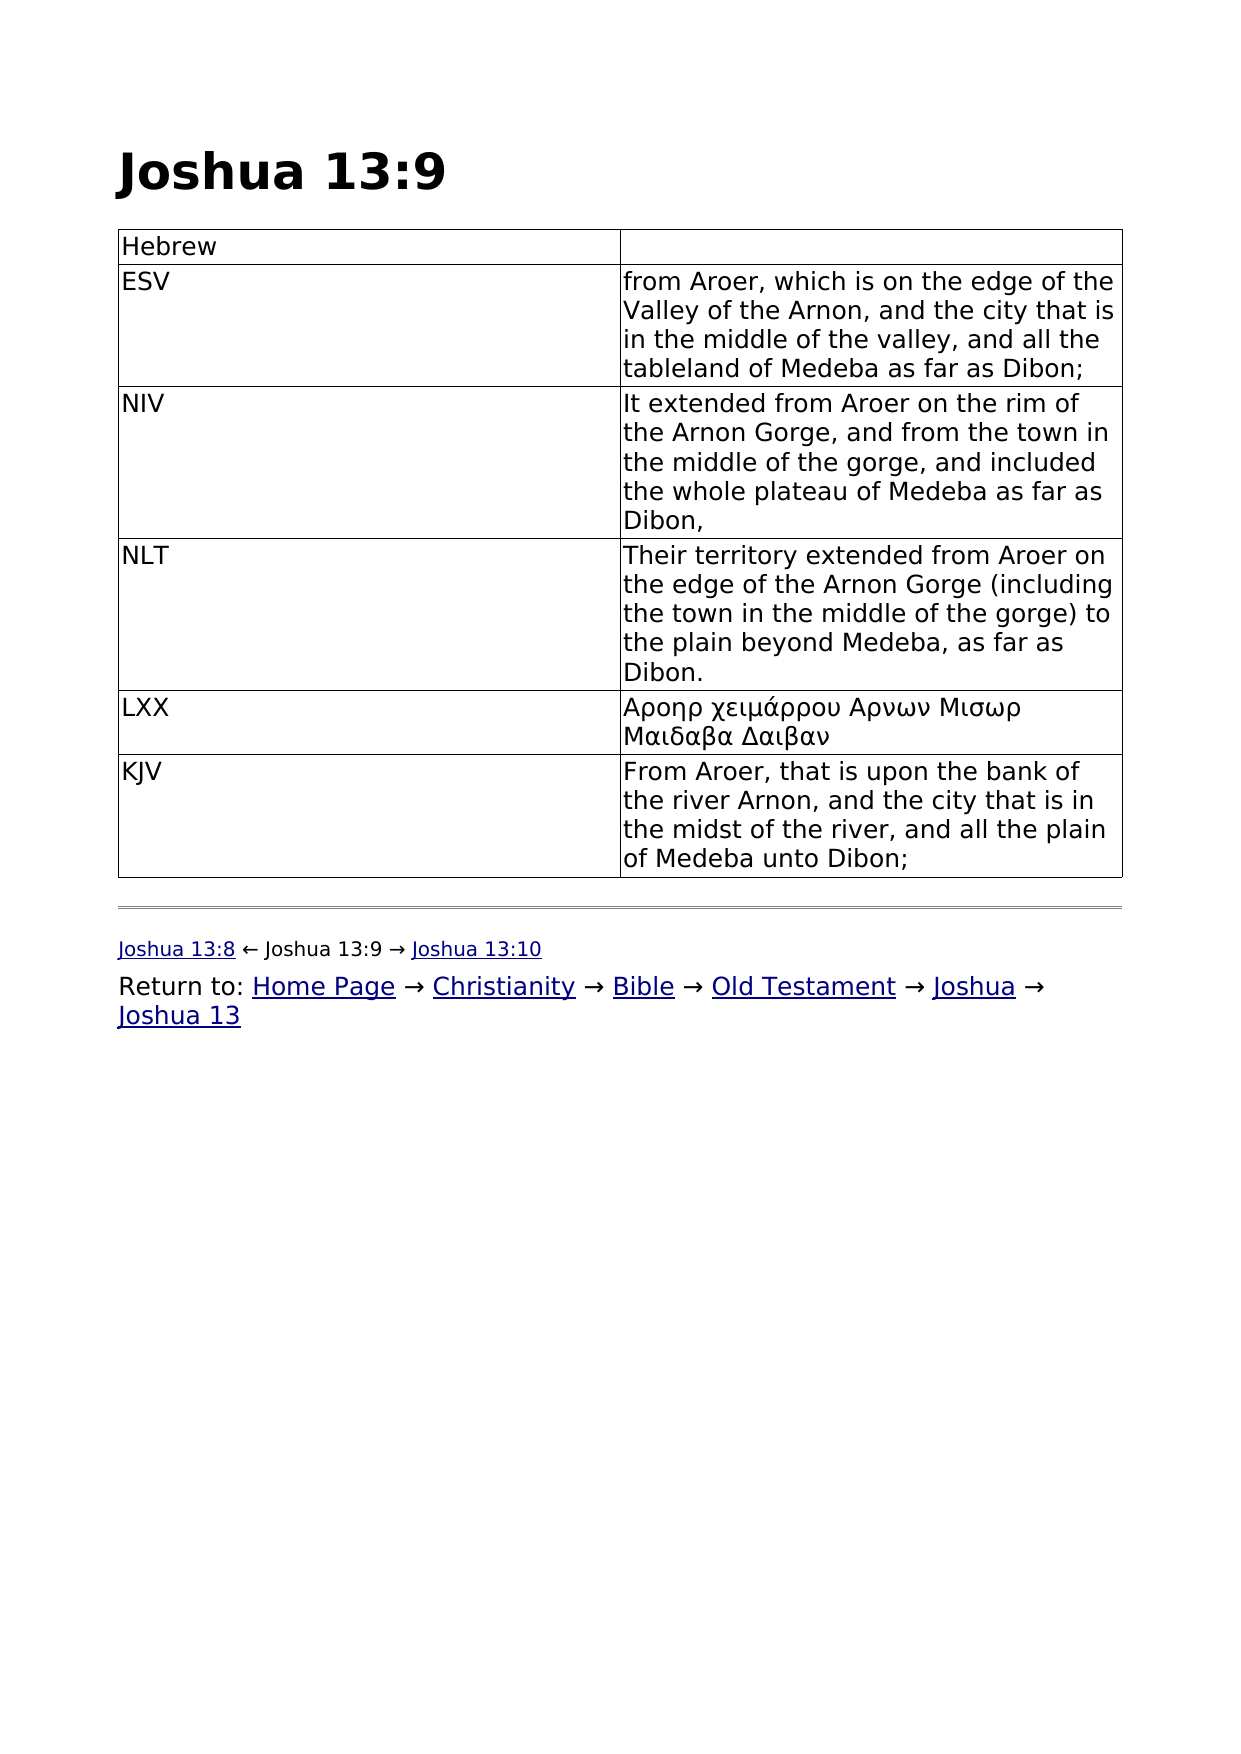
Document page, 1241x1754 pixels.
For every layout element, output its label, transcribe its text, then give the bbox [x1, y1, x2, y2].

table_cell Their territory extended from Aroer on the edge of the Arnon Gorge (including the town in the middle of the gorge) to the plain beyond Medeba, as far as Dibon. [621, 539, 1122, 690]
table_cell from Aroer, which is on the edge of the Valley of the Arnon, and the city that is in the middle of the valley, and all the tableland of Medeba as far as Dibon; [621, 265, 1122, 386]
table_header [621, 230, 1122, 264]
table_cell It extended from Aroer on the rim of the Arnon Gorge, and from the town in the middle of the gorge, and included the whole plateau of Medeba as far as Dibon, [621, 387, 1122, 538]
table_cell KJV [119, 755, 620, 877]
subtitle Joshua 13:9 [118, 143, 1122, 201]
table_cell NIV [119, 387, 620, 538]
table_cell LXX [119, 691, 620, 754]
table_cell ESV [119, 265, 620, 386]
text Joshua 13:8 ← Joshua 13:9 → Joshua 13:10 [118, 938, 1122, 972]
table_header Hebrew [119, 230, 620, 264]
table_cell Αροηρ χειμάρρου Αρνων Μισωρ Μαιδαβα Δαιβαν [621, 691, 1122, 754]
table_cell NLT [119, 539, 620, 690]
table_cell From Aroer, that is upon the bank of the river Arnon, and the city that is in the midst of the river, and all the plain of Medeba unto Dibon; [621, 755, 1122, 877]
text Return to: Home Page → Christianity → Bible → Old Testament → Joshua → Joshua 13 [118, 972, 1122, 1030]
